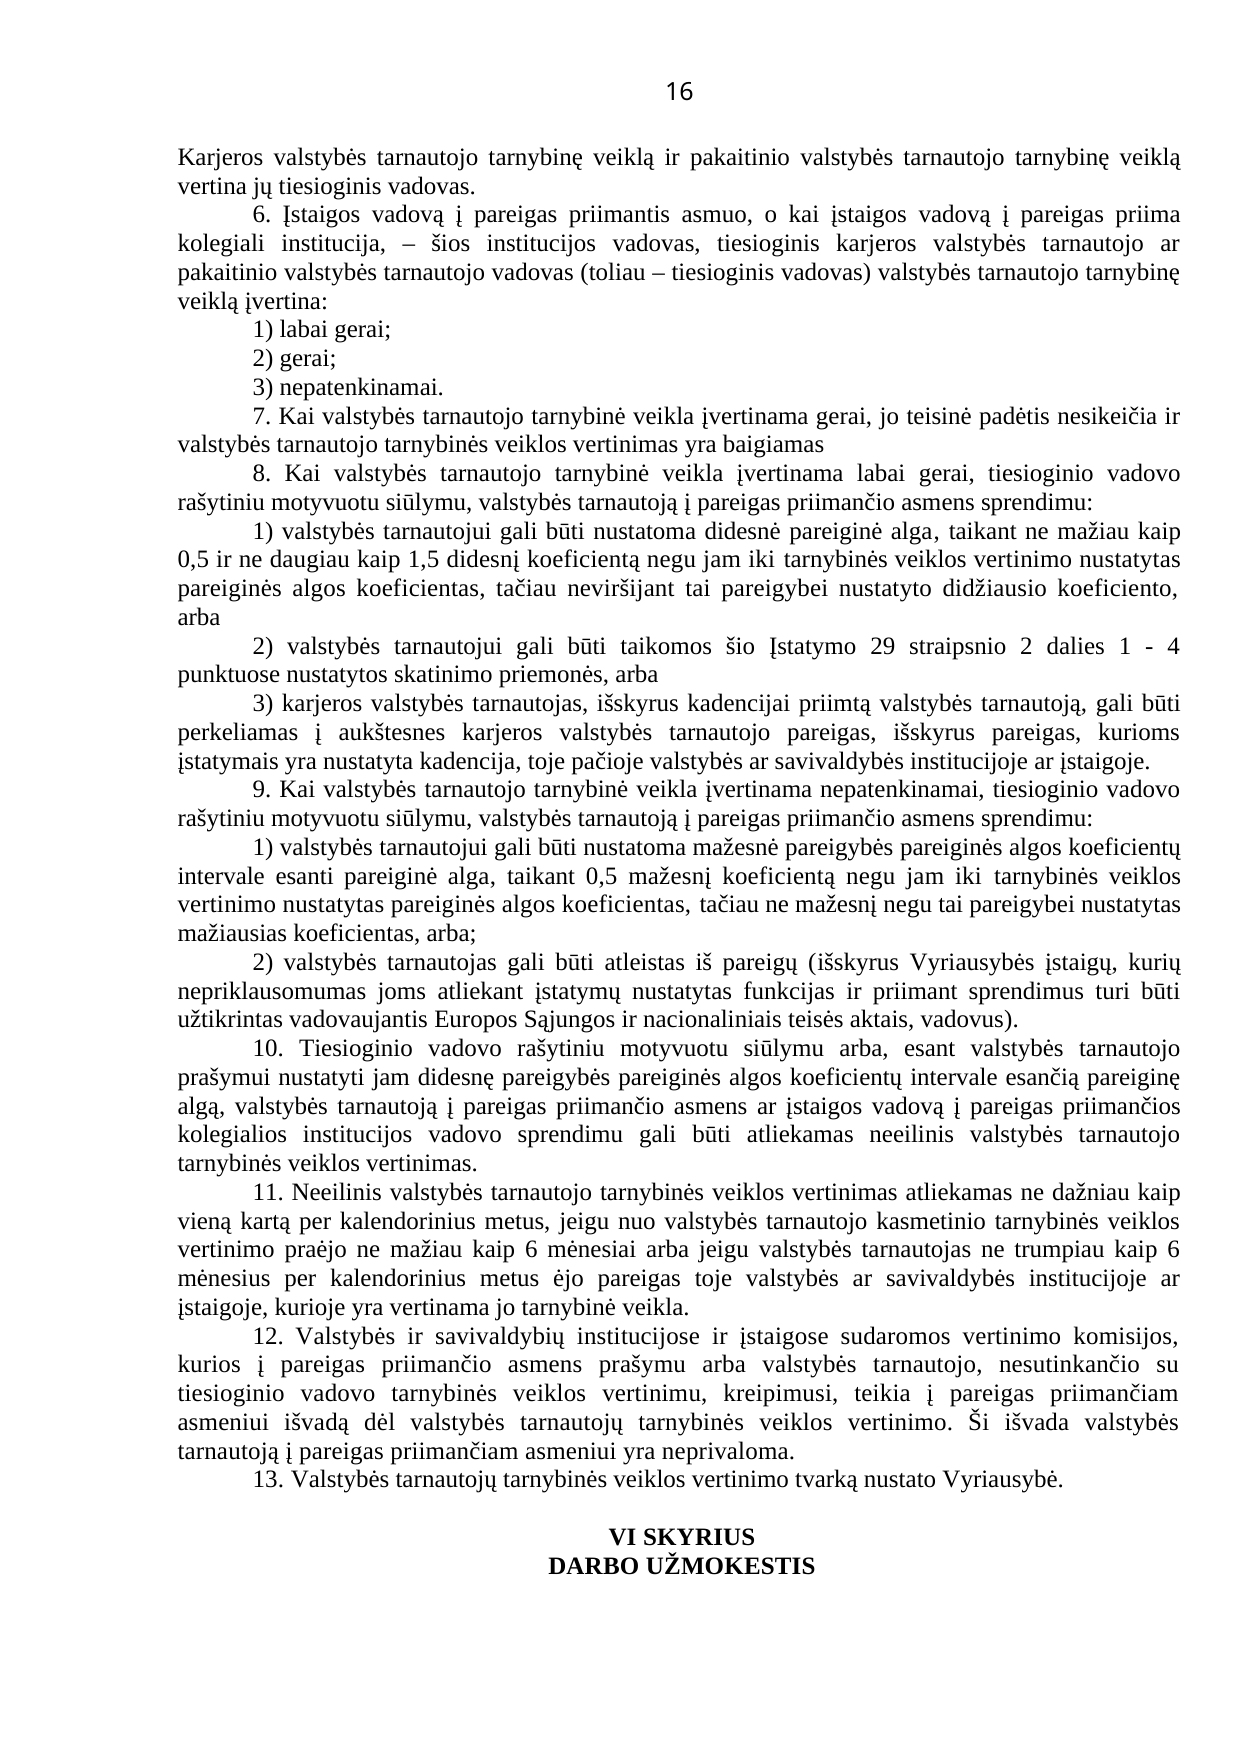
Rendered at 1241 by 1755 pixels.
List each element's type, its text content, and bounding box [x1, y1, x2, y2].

text 3) nepatenkinamai. [177, 372, 1181, 401]
text 2) gerai; [177, 343, 1181, 372]
text Karjeros valstybės tarnautojo tarnybinę veiklą ir pakaitinio valstybės tarnautojo tarnybinę veiklą vertina jų tiesioginis vadovas. [177, 142, 1181, 199]
text 6. Įstaigos vadovą į pareigas priimantis asmuo, o kai įstaigos vadovą į pareigas priima kolegiali institucija, – šios institucijos vadovas, tiesioginis karjeros valstybės tarnautojo ar pakaitinio valstybės tarnautojo vadovas (toliau – tiesioginis vadovas) valstybės tarnautojo tarnybinę veiklą įvertina: [177, 199, 1181, 314]
text 13. Valstybės tarnautojų tarnybinės veiklos vertinimo tvarką nustato Vyriausybė. [177, 1464, 1181, 1493]
text 1) valstybės tarnautojui gali būti nustatoma mažesnė pareigybės pareiginės algos koeficientų intervale esanti pareiginė alga, taikant 0,5 mažesnį koeficientą negu jam iki tarnybinės veiklos vertinimo nustatytas pareiginės algos koeficientas, tačiau ne mažesnį negu tai pareigybei nustatytas mažiausias koeficientas, arba; [177, 832, 1181, 947]
text 3) karjeros valstybės tarnautojas, išskyrus kadencijai priimtą valstybės tarnautoją, gali būti perkeliamas į aukštesnes karjeros valstybės tarnautojo pareigas, išskyrus pareigas, kurioms įstatymais yra nustatyta kadencija, toje pačioje valstybės ar savivaldybės institucijoje ar įstaigoje. [177, 688, 1181, 774]
text 2) valstybės tarnautojui gali būti taikomos šio Įstatymo 29 straipsnio 2 dalies 1 - 4 punktuose nustatytos skatinimo priemonės, arba [177, 631, 1181, 688]
text DARBO UŽMOKESTIS [177, 1551, 1186, 1579]
text 12. Valstybės ir savivaldybių institucijose ir įstaigose sudaromos vertinimo komisijos, kurios į pareigas priimančio asmens prašymu arba valstybės tarnautojo, nesutinkančio su tiesioginio vadovo tarnybinės veiklos vertinimu, kreipimusi, teikia į pareigas priimančiam asmeniui išvadą dėl valstybės tarnautojų tarnybinės veiklos vertinimo. Ši išvada valstybės tarnautoją į pareigas priimančiam asmeniui yra neprivaloma. [177, 1321, 1181, 1464]
text 7. Kai valstybės tarnautojo tarnybinė veikla įvertinama gerai, jo teisinė padėtis nesikeičia ir valstybės tarnautojo tarnybinės veiklos vertinimas yra baigiamas [177, 401, 1181, 458]
text 9. Kai valstybės tarnautojo tarnybinė veikla įvertinama nepatenkinamai, tiesioginio vadovo rašytiniu motyvuotu siūlymu, valstybės tarnautoją į pareigas priimančio asmens sprendimu: [177, 774, 1181, 832]
text VI SKYRIUS [177, 1522, 1186, 1551]
text 10. Tiesioginio vadovo rašytiniu motyvuotu siūlymu arba, esant valstybės tarnautojo prašymui nustatyti jam didesnę pareigybės pareiginės algos koeficientų intervale esančią pareiginę algą, valstybės tarnautoją į pareigas priimančio asmens ar įstaigos vadovą į pareigas priimančios kolegialios institucijos vadovo sprendimu gali būti atliekamas neeilinis valstybės tarnautojo tarnybinės veiklos vertinimas. [177, 1033, 1181, 1177]
text 1) valstybės tarnautojui gali būti nustatoma didesnė pareiginė alga, taikant ne mažiau kaip 0,5 ir ne daugiau kaip 1,5 didesnį koeficientą negu jam iki tarnybinės veiklos vertinimo nustatytas pareiginės algos koeficientas, tačiau neviršijant tai pareigybei nustatyto didžiausio koeficiento, arba [177, 516, 1181, 631]
text 11. Neeilinis valstybės tarnautojo tarnybinės veiklos vertinimas atliekamas ne dažniau kaip vieną kartą per kalendorinius metus, jeigu nuo valstybės tarnautojo kasmetinio tarnybinės veiklos vertinimo praėjo ne mažiau kaip 6 mėnesiai arba jeigu valstybės tarnautojas ne trumpiau kaip 6 mėnesius per kalendorinius metus ėjo pareigas toje valstybės ar savivaldybės institucijoje ar įstaigoje, kurioje yra vertinama jo tarnybinė veikla. [177, 1177, 1181, 1321]
text 1) labai gerai; [177, 314, 1181, 343]
text 2) valstybės tarnautojas gali būti atleistas iš pareigų (išskyrus Vyriausybės įstaigų, kurių nepriklausomumas joms atliekant įstatymų nustatytas funkcijas ir priimant sprendimus turi būti užtikrintas vadovaujantis Europos Sąjungos ir nacionaliniais teisės aktais, vadovus). [177, 947, 1181, 1033]
text 8. Kai valstybės tarnautojo tarnybinė veikla įvertinama labai gerai, tiesioginio vadovo rašytiniu motyvuotu siūlymu, valstybės tarnautoją į pareigas priimančio asmens sprendimu: [177, 458, 1181, 516]
